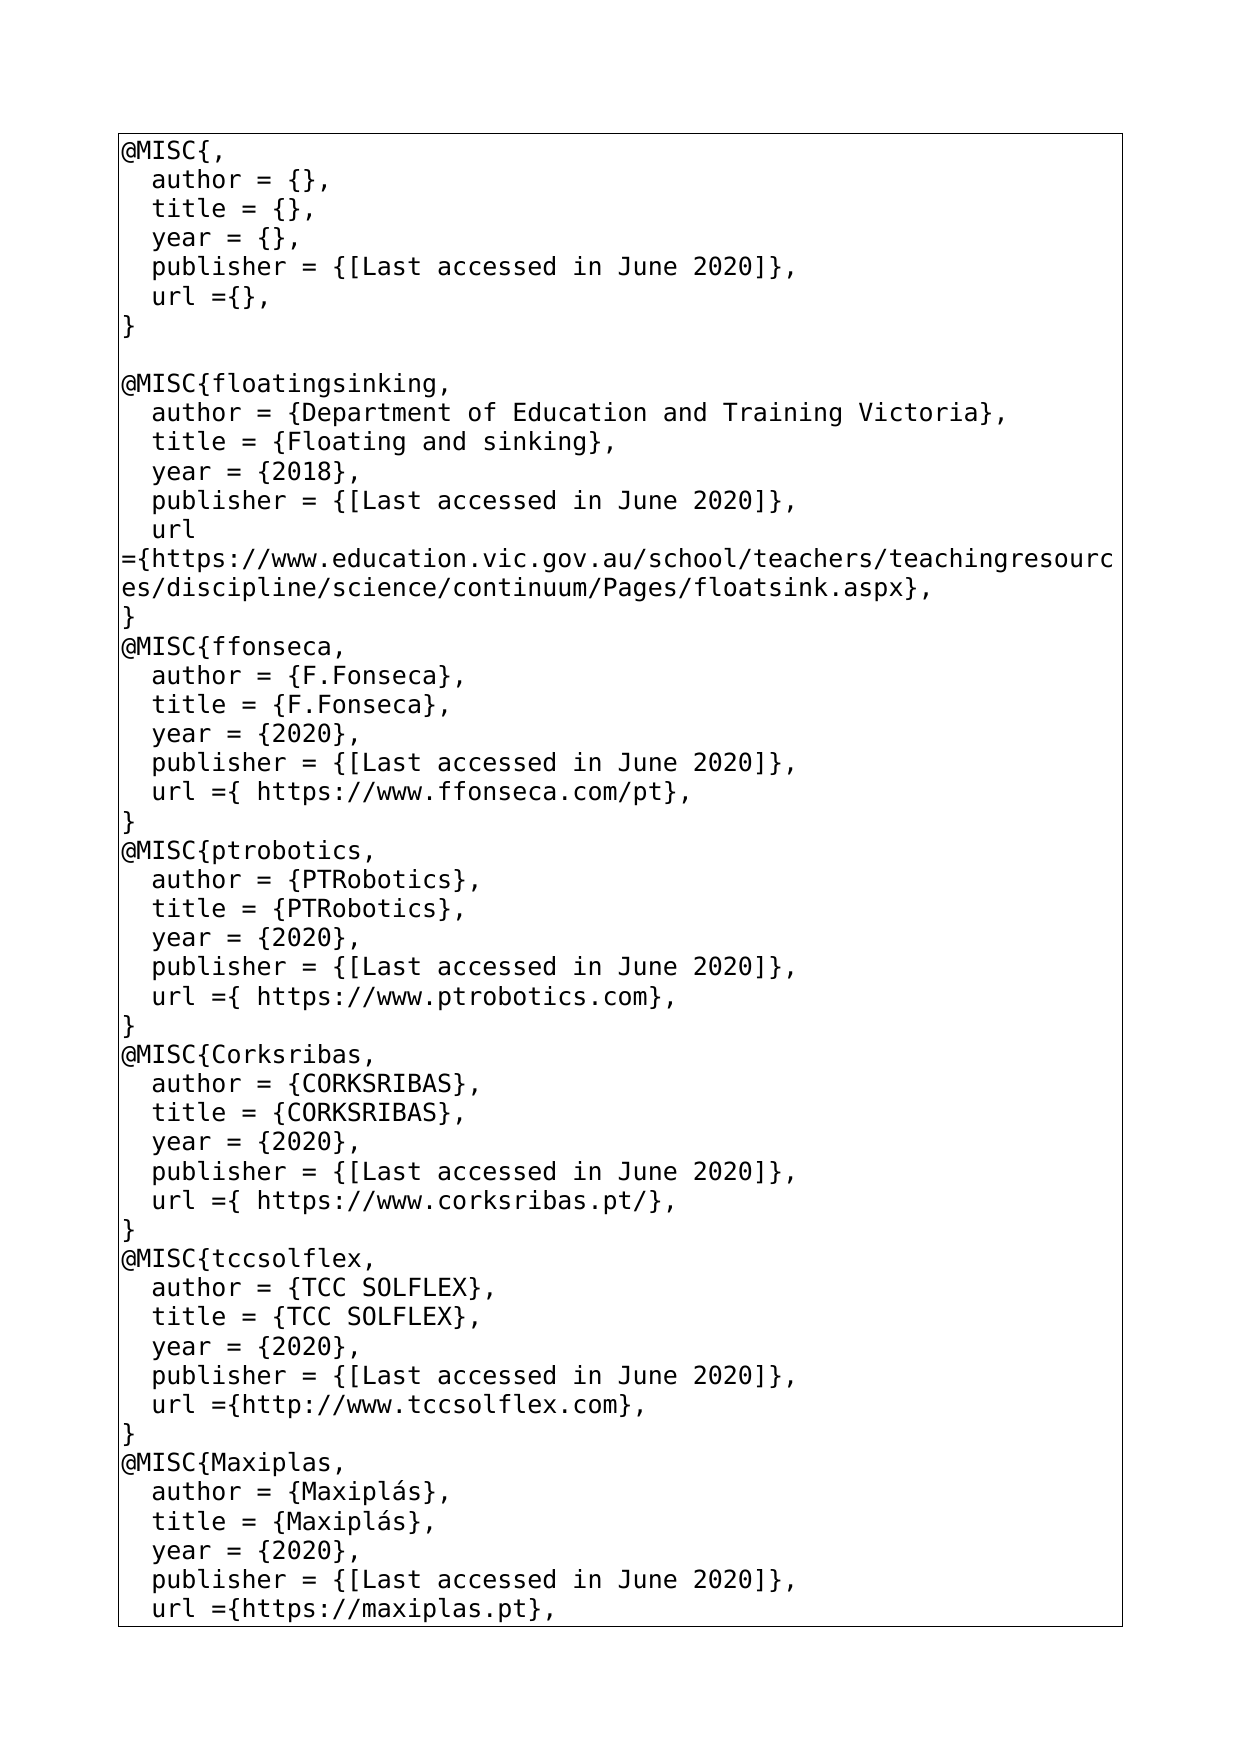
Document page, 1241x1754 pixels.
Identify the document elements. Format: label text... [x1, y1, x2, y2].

table_header @MISC{, author = {}, title = {}, year = {}, publisher = {[Last accessed in June 2020]}, url ={}, } @MISC{floatingsinking, author = {Department of Education and Training Victoria}, title = {Floating and sinking}, year = {2018}, publisher = {[Last accessed in June 2020]}, url ={https://www.education.vic.gov.au/school/teachers/teachingresources/discipline/science/continuum/Pages/floatsink.aspx}, } @MISC{ffonseca, author = {F.Fonseca}, title = {F.Fonseca}, year = {2020}, publisher = {[Last accessed in June 2020]}, url ={ https://www.ffonseca.com/pt}, } @MISC{ptrobotics, author = {PTRobotics}, title = {PTRobotics}, year = {2020}, publisher = {[Last accessed in June 2020]}, url ={ https://www.ptrobotics.com}, } @MISC{Corksribas, author = {CORKSRIBAS}, title = {CORKSRIBAS}, year = {2020}, publisher = {[Last accessed in June 2020]}, url ={ https://www.corksribas.pt/}, } @MISC{tccsolflex, author = {TCC SOLFLEX}, title = {TCC SOLFLEX}, year = {2020}, publisher = {[Last accessed in June 2020]}, url ={http://www.tccsolflex.com}, } @MISC{Maxiplas, author = {Maxiplás}, title = {Maxiplás}, year = {2020}, publisher = {[Last accessed in June 2020]}, url ={https://maxiplas.pt}, [119, 134, 1122, 1626]
